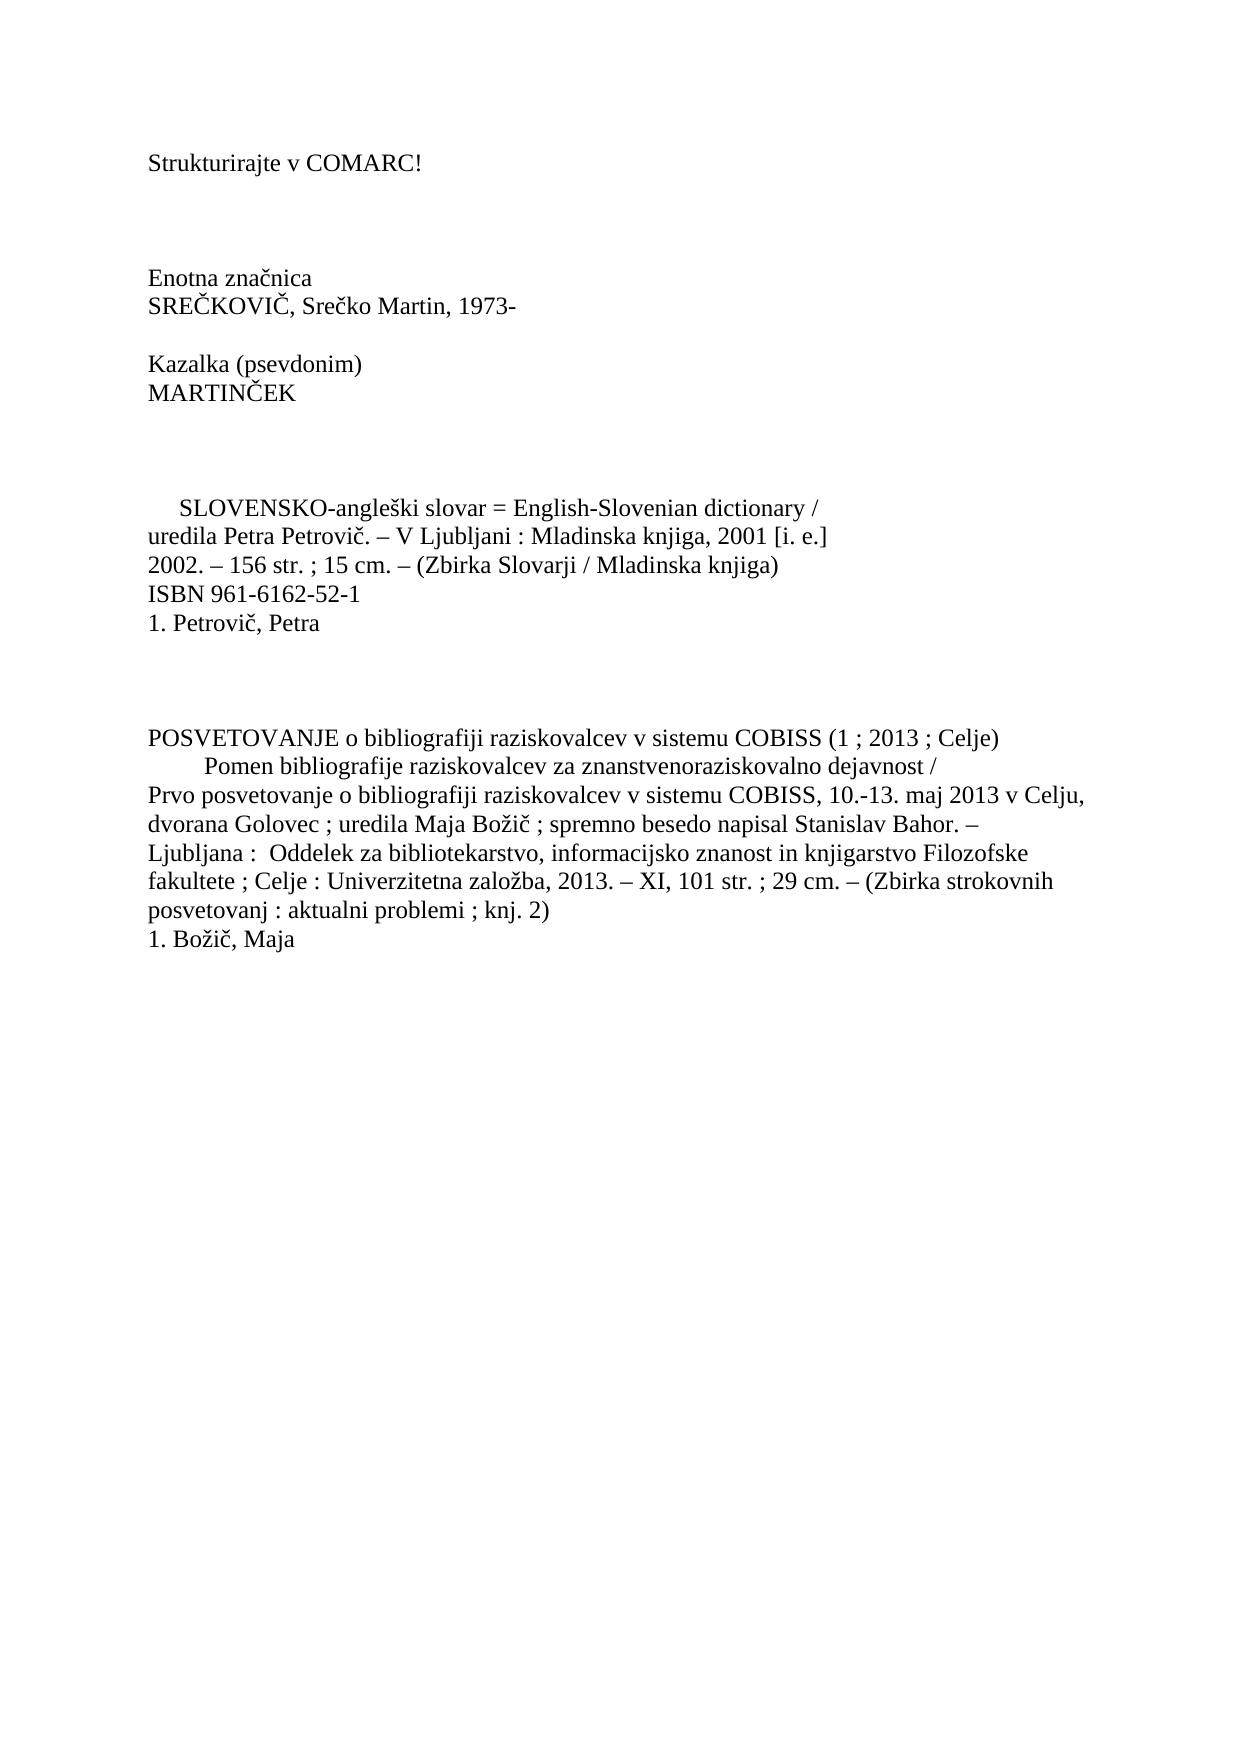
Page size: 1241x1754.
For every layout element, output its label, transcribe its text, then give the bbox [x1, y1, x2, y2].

text 2002. – 156 str. ; 15 cm. – (Zbirka Slovarji / Mladinska knjiga) [148, 550, 1093, 579]
text Kazalka (psevdonim) [148, 349, 1093, 378]
text MARTINČEK [148, 378, 1093, 406]
text 1. Božič, Maja [148, 924, 1093, 953]
text Ljubljana : Oddelek za bibliotekarstvo, informacijsko znanost in knjigarstvo Filozofske fakultete ; Celje : Univerzitetna založba, 2013. – XI, 101 str. ; 29 cm. – (Zbirka strokovnih posvetovanj : aktualni problemi ; knj. 2) [148, 838, 1093, 924]
text Enotna značnica [148, 263, 1093, 291]
text Prvo posvetovanje o bibliografiji raziskovalcev v sistemu COBISS, 10.-13. maj 2013 v Celju, dvorana Golovec ; uredila Maja Božič ; spremno besedo napisal Stanislav Bahor. – [148, 780, 1093, 838]
text SLOVENSKO-angleški slovar = English-Slovenian dictionary / [148, 493, 1093, 521]
text POSVETOVANJE o bibliografiji raziskovalcev v sistemu COBISS (1 ; 2013 ; Celje) [148, 723, 1093, 751]
text Pomen bibliografije raziskovalcev za znanstvenoraziskovalno dejavnost / [148, 751, 1093, 780]
text uredila Petra Petrovič. – V Ljubljani : Mladinska knjiga, 2001 [i. e.] [148, 521, 1093, 550]
text Strukturirajte v COMARC! [148, 148, 1093, 176]
text ISBN 961-6162-52-1 [148, 579, 1093, 608]
text SREČKOVIČ, Srečko Martin, 1973- [148, 291, 1093, 320]
text 1. Petrovič, Petra [148, 608, 1093, 636]
